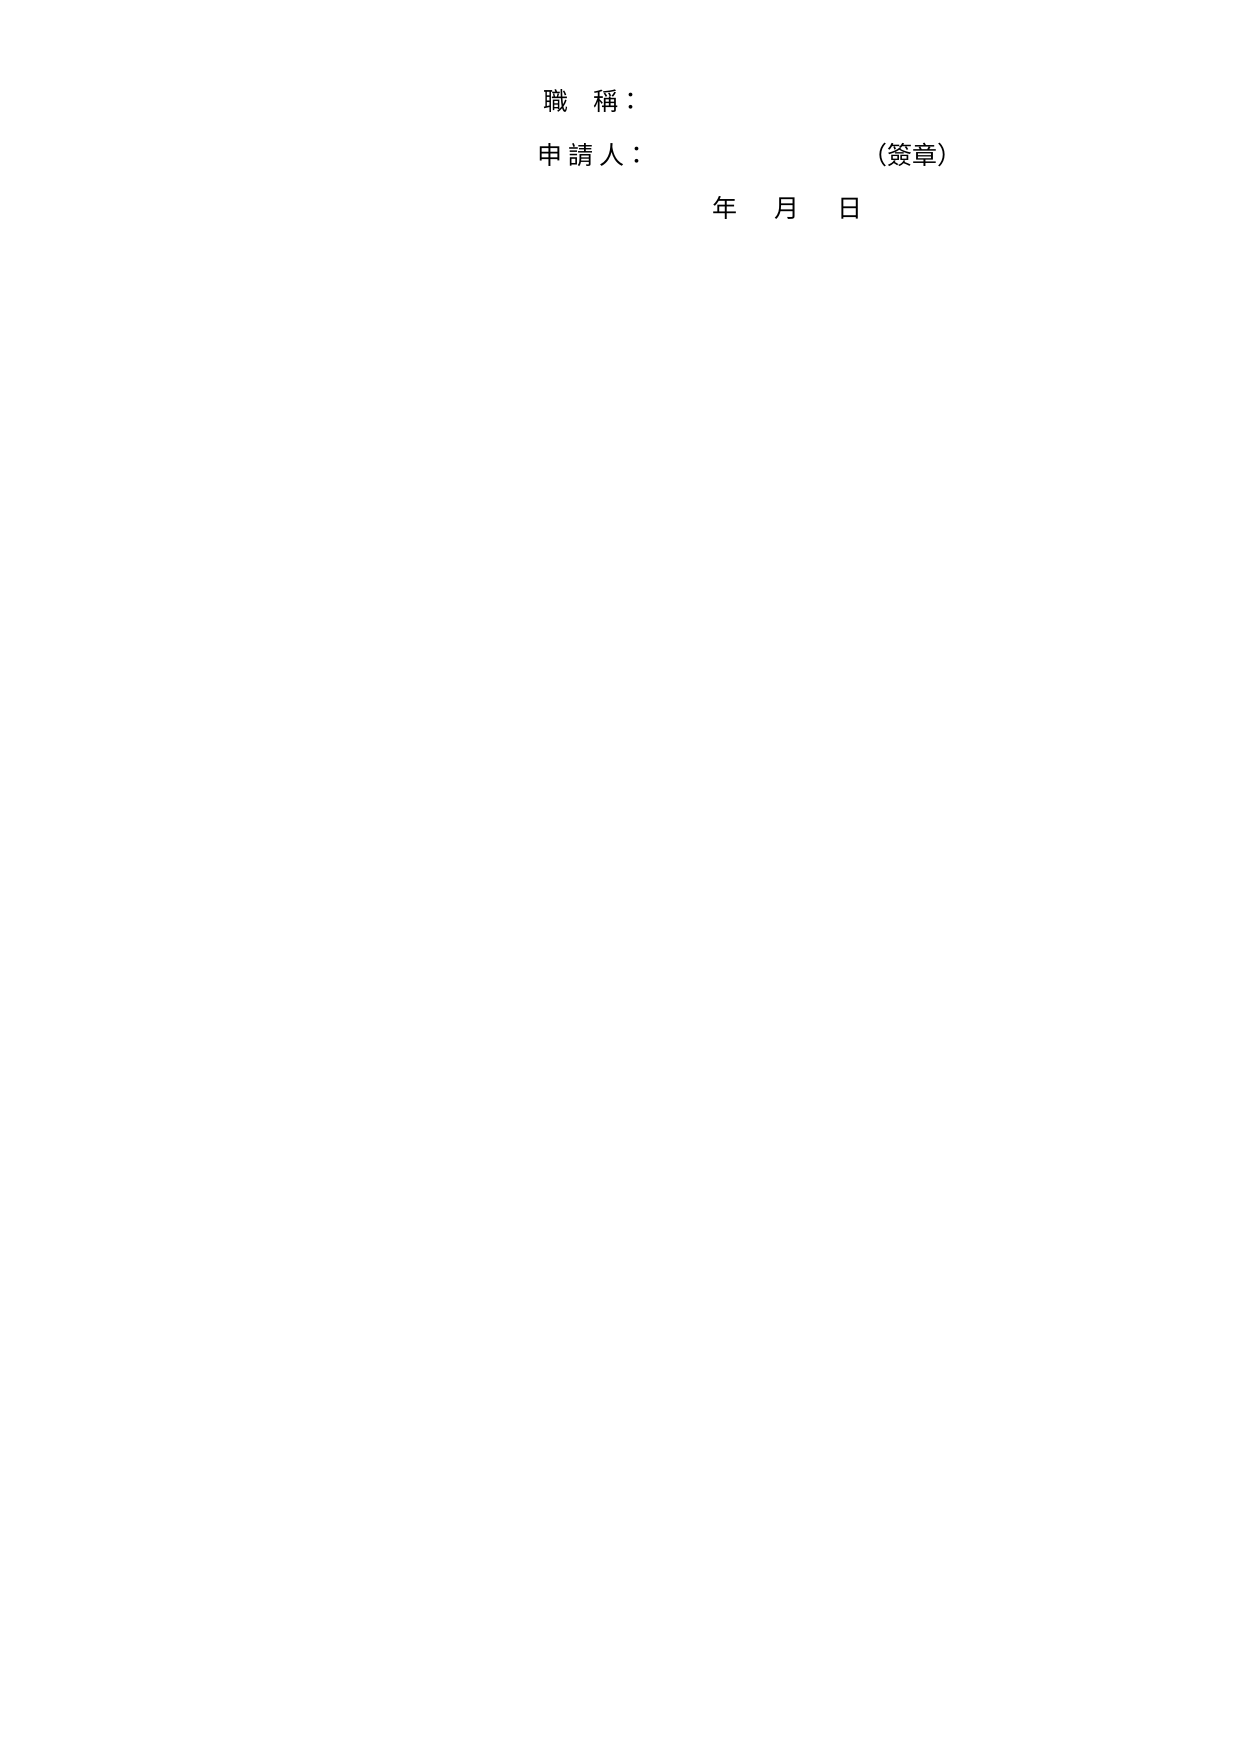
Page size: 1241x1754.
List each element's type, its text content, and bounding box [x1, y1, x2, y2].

text 職 稱： [118, 82, 1122, 118]
text 年 月 日 [118, 189, 1122, 225]
text 申 請 人： （簽章） [118, 135, 1122, 171]
